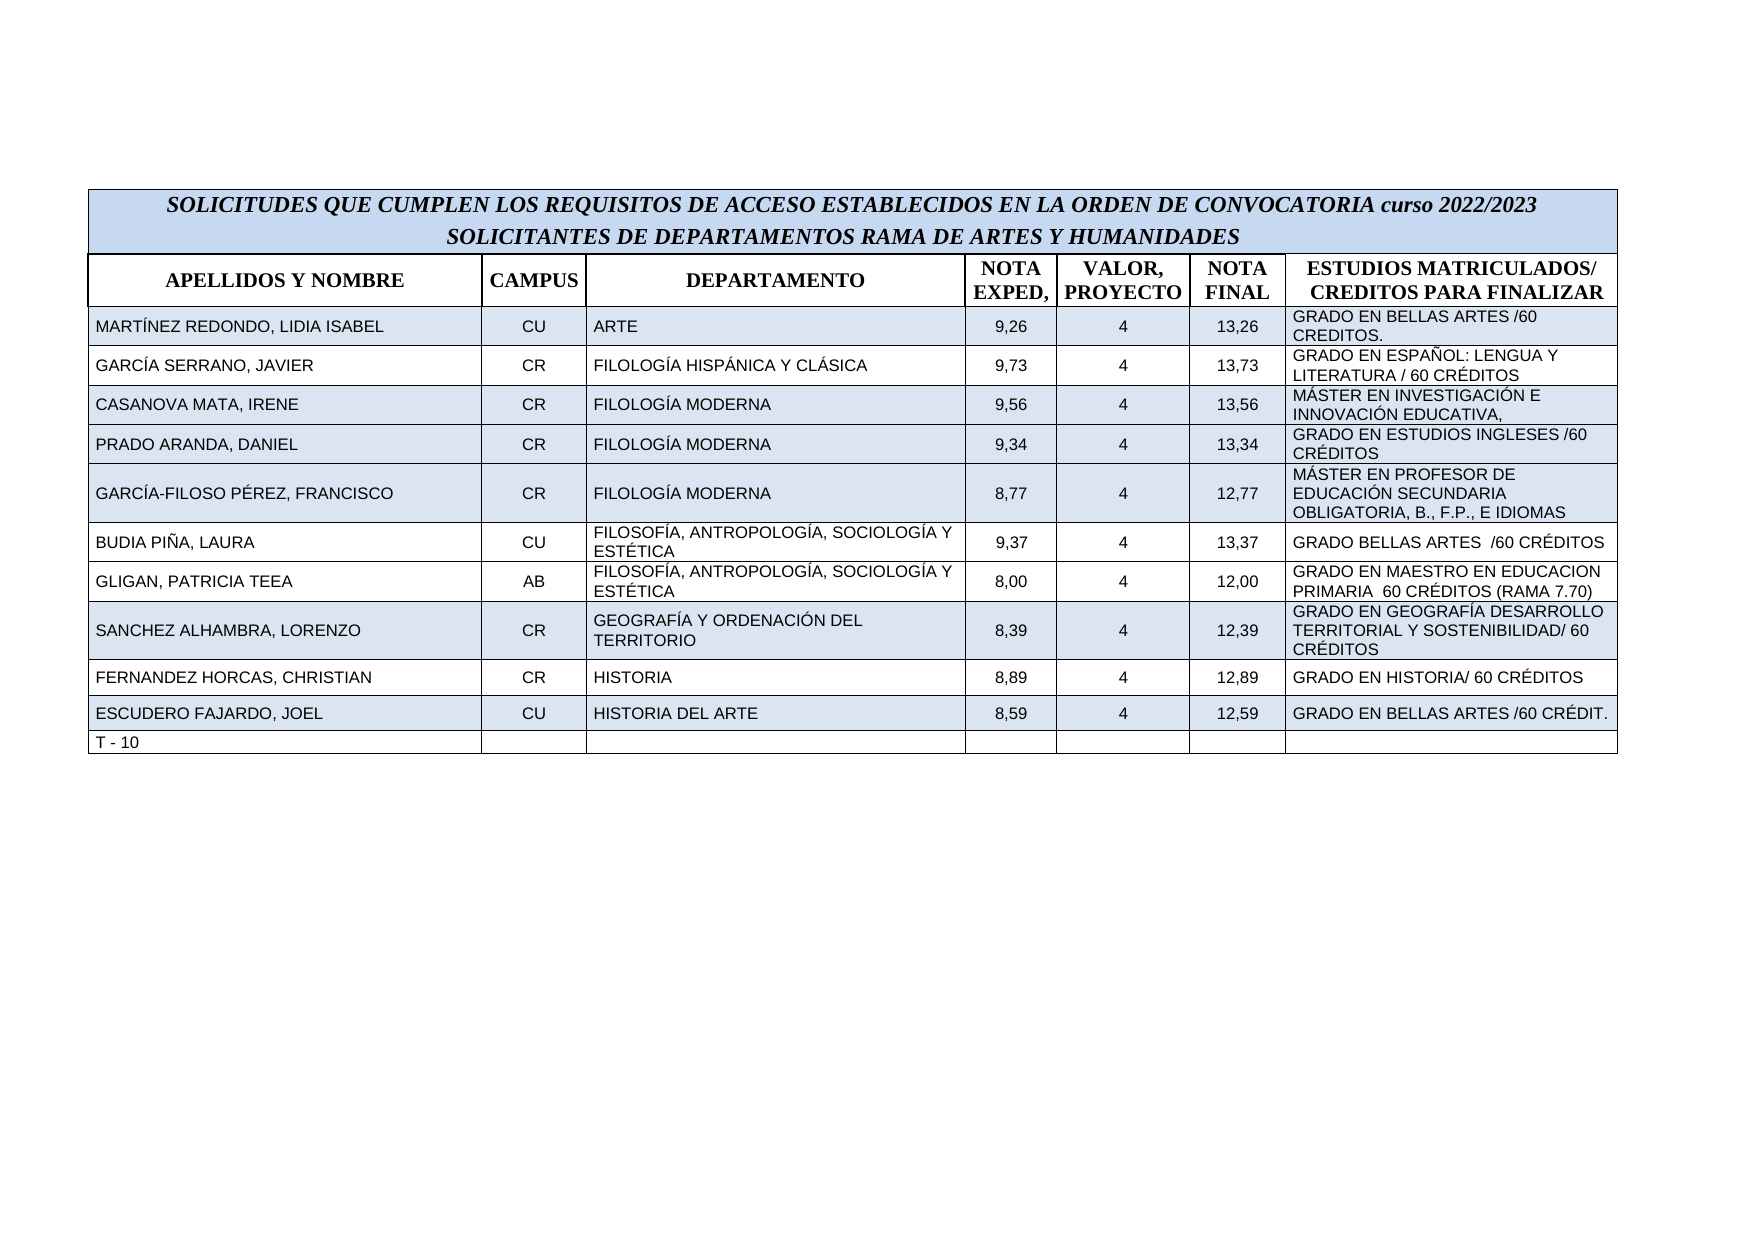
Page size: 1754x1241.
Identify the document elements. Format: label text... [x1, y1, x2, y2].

table_cell 12,59 [1190, 696, 1285, 730]
table_cell [966, 731, 1056, 753]
table_cell 13,37 [1190, 523, 1285, 561]
table_cell FILOLOGÍA HISPÁNICA Y CLÁSICA [587, 346, 965, 384]
table_cell ESCUDERO FAJARDO, JOEL [89, 696, 481, 730]
table_cell HISTORIA [587, 660, 965, 695]
table_cell 4 [1057, 425, 1189, 463]
table_cell GRADO EN GEOGRAFÍA DESARROLLO TERRITORIAL Y SOSTENIBILIDAD/ 60 CRÉDITOS [1286, 602, 1617, 659]
table_cell GRADO EN ESPAÑOL: LENGUA Y LITERATURA / 60 CRÉDITOS [1286, 346, 1617, 384]
table_cell CR [482, 425, 586, 463]
table_cell 13,34 [1190, 425, 1285, 463]
table_cell NOTA FINAL [1191, 255, 1285, 306]
table_cell DEPARTAMENTO [587, 255, 964, 306]
table_cell 13,73 [1190, 346, 1285, 384]
table_cell GEOGRAFÍA Y ORDENACIÓN DEL TERRITORIO [587, 602, 965, 659]
table_cell 12,39 [1190, 602, 1285, 659]
table_cell CU [482, 307, 586, 345]
table_header SOLICITUDES QUE CUMPLEN LOS REQUISITOS DE ACCESO ESTABLECIDOS EN LA ORDEN DE CONVOCATORIA curso 2022/2023 [89, 190, 1617, 220]
table_cell CU [482, 696, 586, 730]
table_cell MÁSTER EN INVESTIGACIÓN E INNOVACIÓN EDUCATIVA, [1286, 386, 1617, 424]
table_cell FILOLOGÍA MODERNA [587, 386, 965, 424]
table_cell 13,56 [1190, 386, 1285, 424]
table_cell CASANOVA MATA, IRENE [89, 386, 481, 424]
table_cell BUDIA PIÑA, LAURA [89, 523, 481, 561]
table_cell 8,39 [966, 602, 1056, 659]
table_cell 4 [1057, 346, 1189, 384]
table_cell MARTÍNEZ REDONDO, LIDIA ISABEL [89, 307, 481, 345]
table_cell FILOLOGÍA MODERNA [587, 464, 965, 522]
table_cell 12,77 [1190, 464, 1285, 522]
table_cell GRADO EN MAESTRO EN EDUCACION PRIMARIA 60 CRÉDITOS (RAMA 7.70) [1286, 562, 1617, 601]
table_cell 4 [1057, 307, 1189, 345]
table_cell CAMPUS [483, 255, 585, 306]
table_cell [1286, 731, 1617, 753]
table_cell 9,26 [966, 307, 1056, 345]
table_cell FILOSOFÍA, ANTROPOLOGÍA, SOCIOLOGÍA Y ESTÉTICA [587, 562, 965, 601]
table_cell CR [482, 346, 586, 384]
table_cell 4 [1057, 523, 1189, 561]
table_cell FILOLOGÍA MODERNA [587, 425, 965, 463]
table_cell 8,77 [966, 464, 1056, 522]
table_cell [482, 731, 586, 753]
table_cell 13,26 [1190, 307, 1285, 345]
table_cell [1190, 731, 1285, 753]
table_cell 9,34 [966, 425, 1056, 463]
table_cell GRADO EN BELLAS ARTES /60 CRÉDIT. [1286, 696, 1617, 730]
table_cell CR [482, 660, 586, 695]
table_cell FERNANDEZ HORCAS, CHRISTIAN [89, 660, 481, 695]
table_cell PRADO ARANDA, DANIEL [89, 425, 481, 463]
table_cell 4 [1057, 660, 1189, 695]
table_cell GRADO EN ESTUDIOS INGLESES /60 CRÉDITOS [1286, 425, 1617, 463]
table_cell [1057, 731, 1189, 753]
table_cell 4 [1057, 562, 1189, 601]
table_cell HISTORIA DEL ARTE [587, 696, 965, 730]
table_cell 8,59 [966, 696, 1056, 730]
table_cell CR [482, 386, 586, 424]
table_cell 4 [1057, 602, 1189, 659]
table_cell GARCÍA SERRANO, JAVIER [89, 346, 481, 384]
table_cell FILOSOFÍA, ANTROPOLOGÍA, SOCIOLOGÍA Y ESTÉTICA [587, 523, 965, 561]
table_cell MÁSTER EN PROFESOR DE EDUCACIÓN SECUNDARIA OBLIGATORIA, B., F.P., E IDIOMAS [1286, 464, 1617, 522]
table_cell CR [482, 602, 586, 659]
table_cell 4 [1057, 386, 1189, 424]
table_cell 9,56 [966, 386, 1056, 424]
table_cell ESTUDIOS MATRICULADOS/ CREDITOS PARA FINALIZAR [1286, 254, 1617, 306]
table_cell 4 [1057, 464, 1189, 522]
table_cell GRADO EN BELLAS ARTES /60 CREDITOS. [1286, 307, 1617, 345]
table_cell 12,00 [1190, 562, 1285, 601]
table_cell 9,37 [966, 523, 1056, 561]
table_cell GARCÍA-FILOSO PÉREZ, FRANCISCO [89, 464, 481, 522]
table_cell 8,00 [966, 562, 1056, 601]
table_cell SOLICITANTES DE DEPARTAMENTOS RAMA DE ARTES Y HUMANIDADES [89, 220, 1617, 253]
table_cell 8,89 [966, 660, 1056, 695]
table_cell GRADO EN HISTORIA/ 60 CRÉDITOS [1286, 660, 1617, 695]
table_cell SANCHEZ ALHAMBRA, LORENZO [89, 602, 481, 659]
table_cell 4 [1057, 696, 1189, 730]
table_cell [587, 731, 965, 753]
table_cell AB [482, 562, 586, 601]
table_cell 12,89 [1190, 660, 1285, 695]
table_cell T - 10 [89, 731, 481, 753]
table_cell GRADO BELLAS ARTES /60 CRÉDITOS [1286, 523, 1617, 561]
table_cell GLIGAN, PATRICIA TEEA [89, 562, 481, 601]
table_cell CR [482, 464, 586, 522]
table_cell VALOR, PROYECTO [1058, 255, 1189, 306]
table_cell 9,73 [966, 346, 1056, 384]
table_cell APELLIDOS Y NOMBRE [89, 255, 481, 306]
table_cell NOTA EXPED, [966, 255, 1056, 306]
table_cell CU [482, 523, 586, 561]
table_cell ARTE [587, 307, 965, 345]
